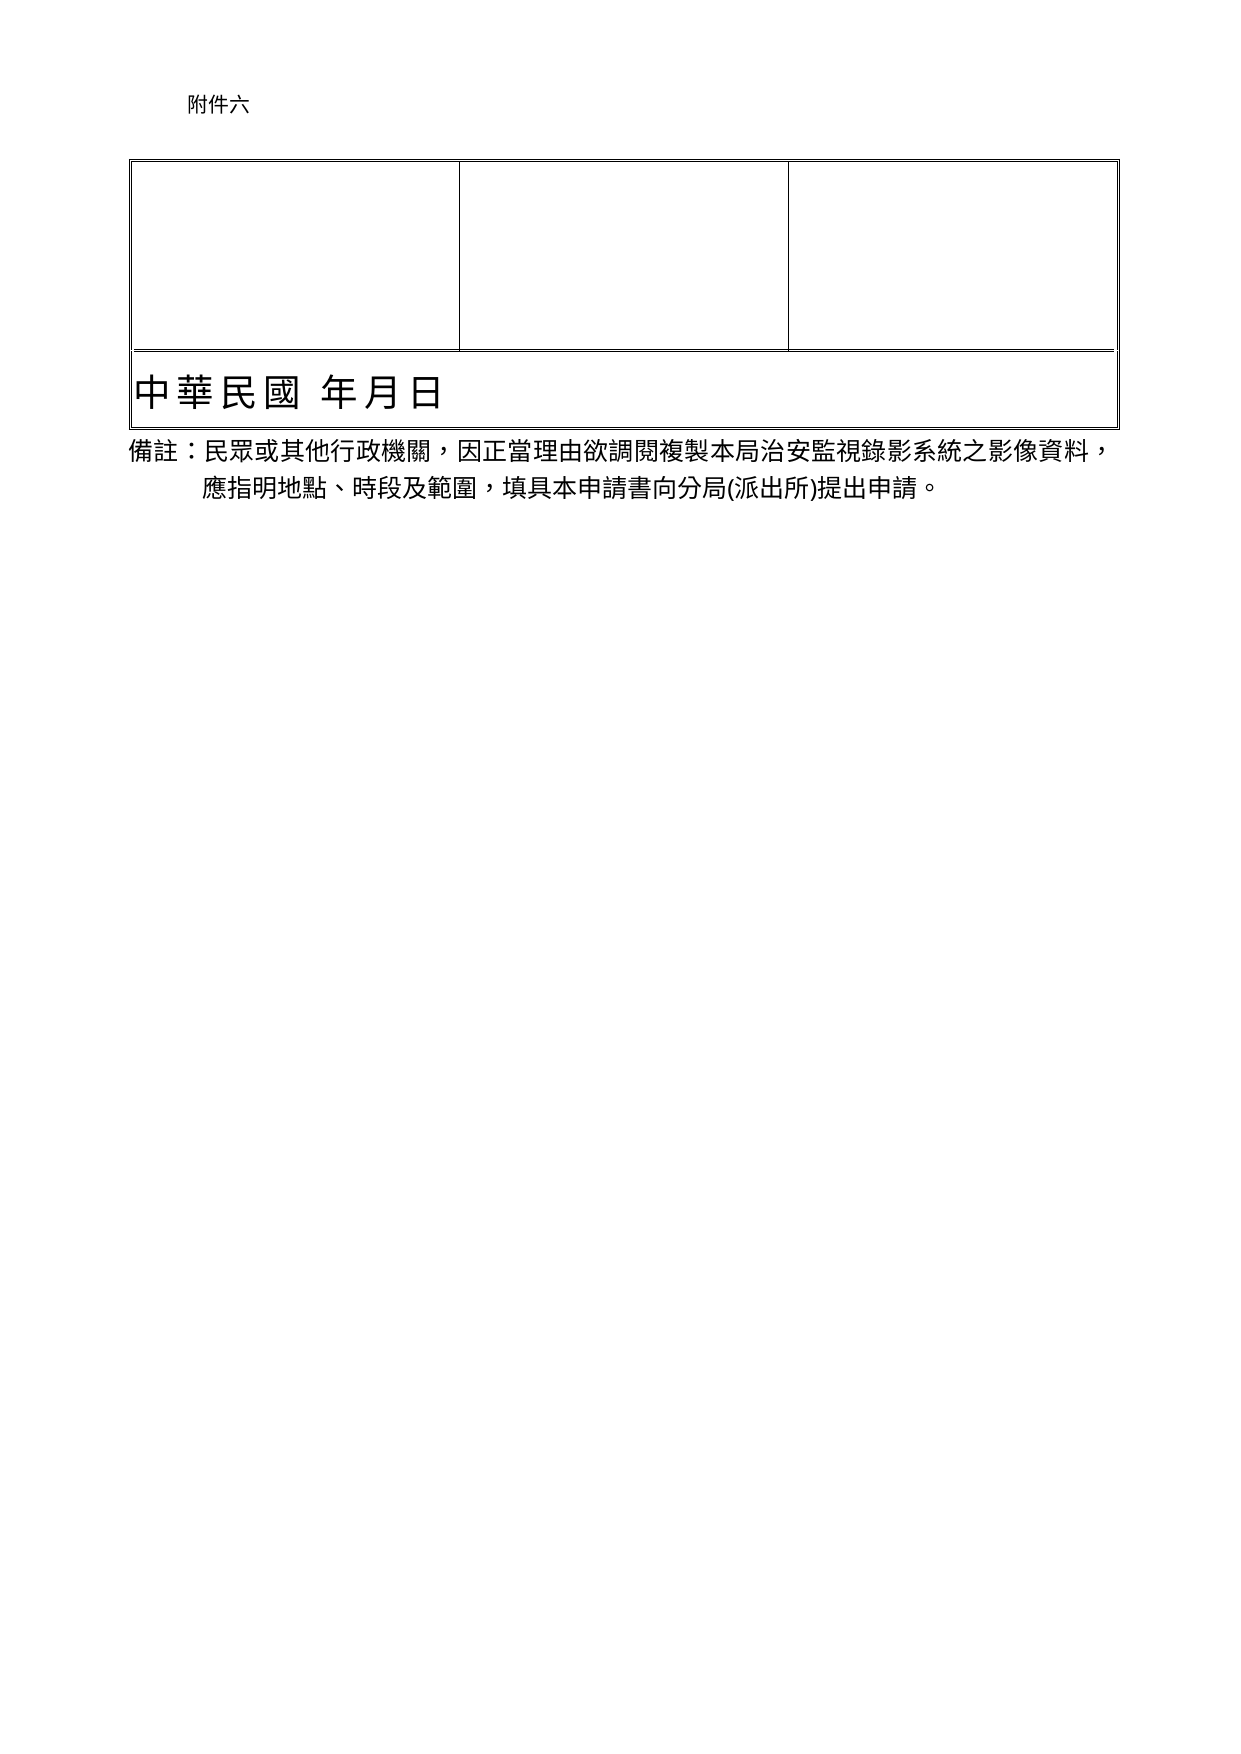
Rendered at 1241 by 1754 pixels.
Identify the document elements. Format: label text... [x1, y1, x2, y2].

table_cell 中華民國 年月日 [130, 349, 1118, 427]
table_cell [789, 162, 1117, 349]
table_cell [460, 162, 788, 349]
text 備註：民眾或其他行政機關，因正當理由欲調閱複製本局治安監視錄影系統之影像資料，應指明地點、時段及範圍，填具本申請書向分局(派出所)提出申請。 [128, 430, 1117, 505]
table_cell [132, 162, 459, 349]
